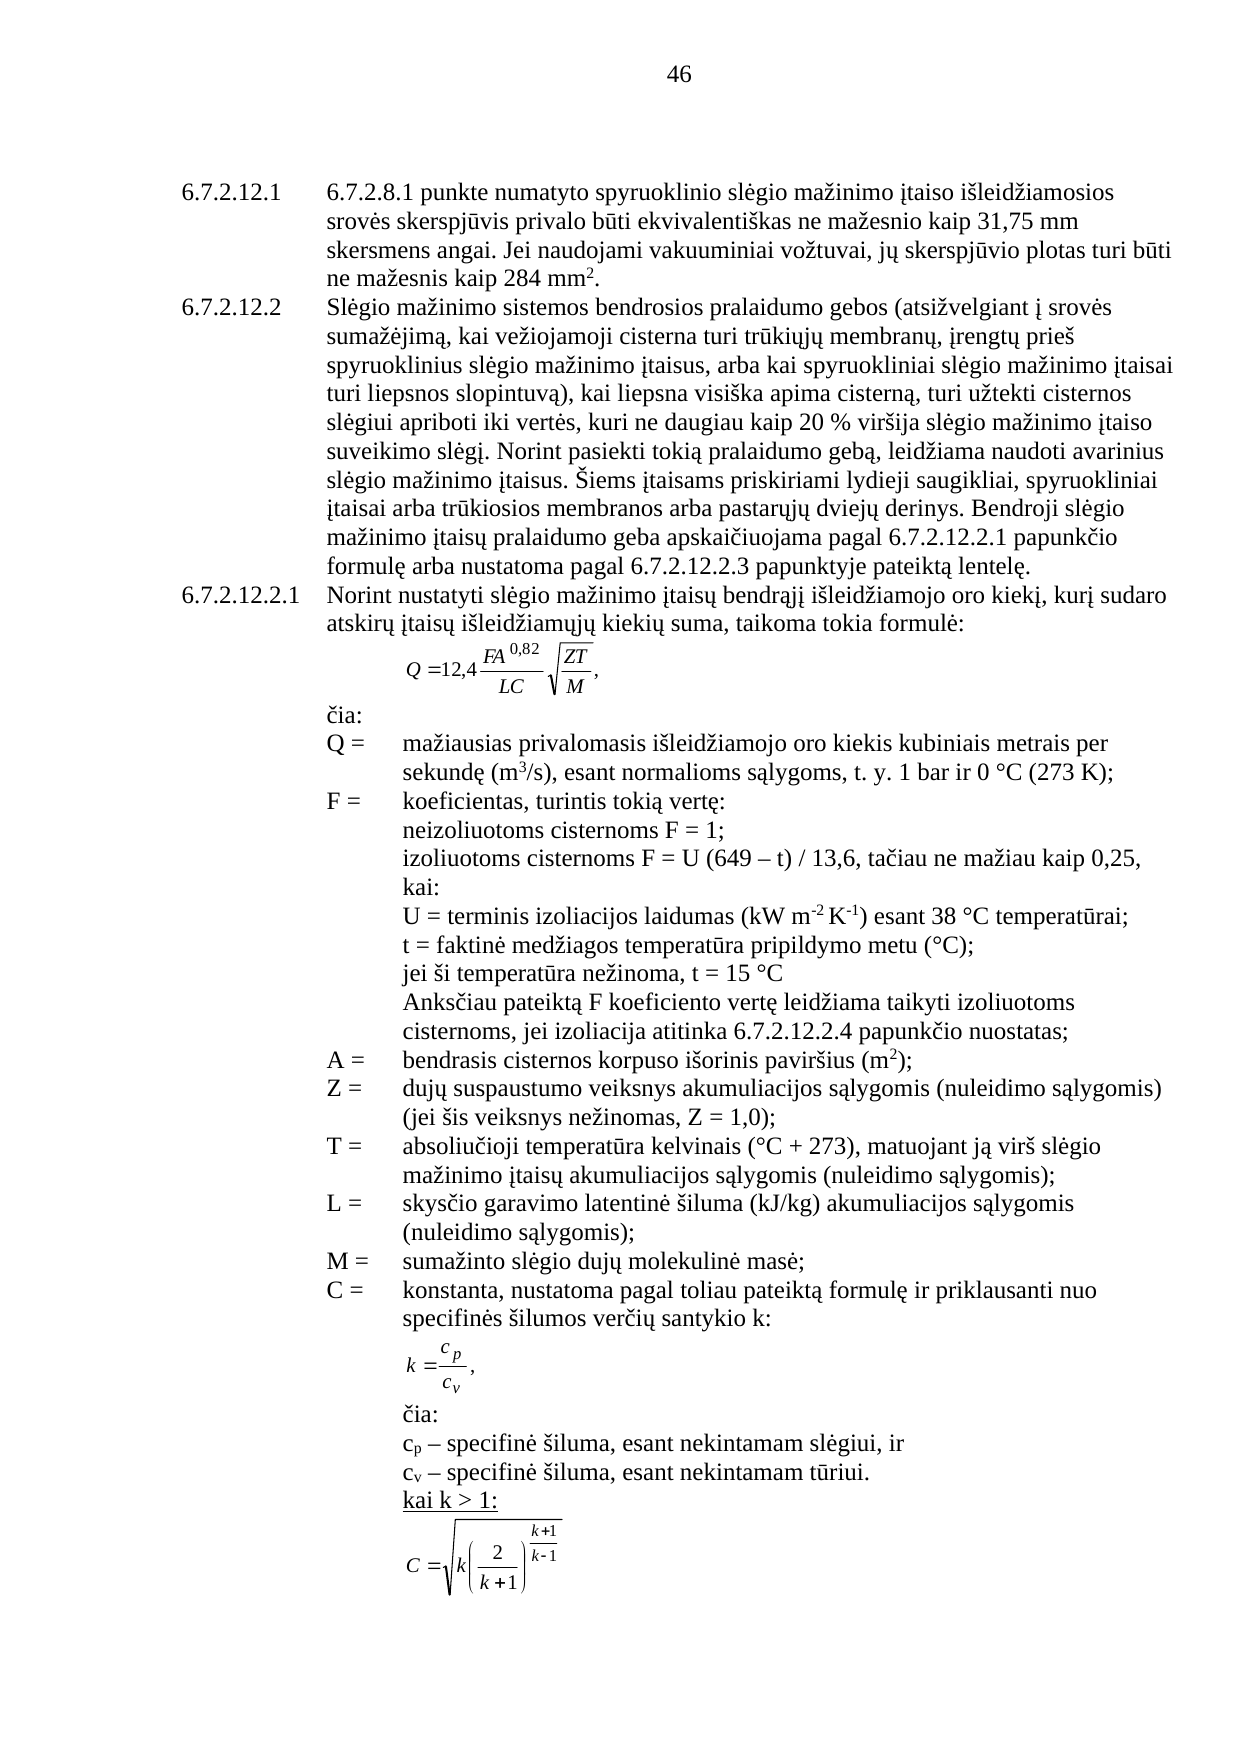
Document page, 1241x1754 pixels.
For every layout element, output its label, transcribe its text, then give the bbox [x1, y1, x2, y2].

table_cell [322, 1332, 398, 1399]
table_cell [318, 1457, 322, 1486]
table_cell [322, 901, 326, 930]
table_cell [394, 1486, 398, 1514]
table_cell [177, 1428, 181, 1457]
table_cell [322, 1428, 326, 1457]
table_cell [322, 815, 326, 843]
table_cell [322, 987, 398, 1045]
table_cell F = [322, 786, 326, 815]
table_cell [322, 844, 398, 901]
table_cell [177, 1246, 181, 1275]
table_cell [322, 637, 398, 700]
table_cell k = cp / cv, [398, 1332, 402, 1399]
table_cell [318, 815, 322, 843]
table_cell [322, 1486, 326, 1514]
table_cell [394, 815, 398, 843]
table_cell [177, 815, 181, 843]
table_cell [177, 1457, 181, 1486]
table_cell [177, 1332, 322, 1399]
table_cell F = [394, 786, 398, 815]
table_cell [318, 901, 322, 930]
table_cell [177, 901, 181, 930]
table_cell [398, 700, 402, 728]
table_cell [318, 1246, 322, 1275]
table_cell [322, 930, 326, 958]
table_cell [177, 1486, 181, 1514]
table_cell [177, 987, 322, 1045]
table_cell [177, 1074, 322, 1131]
table_cell 6.7.2.12.1 [177, 177, 322, 292]
table_cell A = [394, 1045, 398, 1073]
table_cell [394, 930, 398, 958]
table_cell 6.7.2.12.2 [177, 292, 322, 580]
table_cell [318, 1428, 322, 1457]
table_cell [177, 959, 181, 987]
table_cell [318, 959, 322, 987]
table_cell [177, 1045, 181, 1073]
table_cell [394, 901, 398, 930]
table_cell [394, 1428, 398, 1457]
table_cell [177, 1399, 181, 1428]
table_cell Q = [322, 729, 398, 786]
table_cell [177, 1514, 322, 1602]
table_cell [394, 1399, 398, 1428]
table_cell [177, 1131, 322, 1188]
table_cell [318, 786, 322, 815]
table_cell [177, 700, 181, 728]
table_cell T = [322, 1131, 398, 1188]
table_cell 6.7.2.12.2.1 [177, 580, 322, 637]
table_cell [318, 1399, 322, 1428]
table_cell čia: [394, 700, 398, 728]
table_cell [177, 1275, 322, 1332]
table_cell [177, 1189, 322, 1246]
table_cell C = [322, 1275, 398, 1332]
table_cell [394, 959, 398, 987]
table_cell [322, 959, 326, 987]
table_cell [177, 930, 181, 958]
table_cell [177, 729, 322, 786]
table_cell [318, 930, 322, 958]
table_cell k = cp / cv, [1177, 1332, 1181, 1399]
table_cell [322, 1514, 398, 1602]
table_cell [394, 1457, 398, 1486]
table_cell čia: [398, 1399, 402, 1428]
table_cell [322, 1399, 326, 1428]
table_cell [318, 1486, 322, 1514]
table_cell čia: [322, 700, 326, 728]
table_cell [318, 1045, 322, 1073]
table_cell čia: [1177, 1399, 1181, 1428]
table_cell [318, 700, 322, 728]
table_cell [177, 844, 322, 901]
table_cell [322, 1457, 326, 1486]
table_cell M = [322, 1246, 326, 1275]
table_cell Z = [322, 1074, 398, 1131]
table_cell [1177, 700, 1181, 728]
table_cell L = [322, 1189, 398, 1246]
table_cell [177, 637, 322, 700]
table_cell [177, 786, 181, 815]
table_cell M = [394, 1246, 398, 1275]
table_cell A = [322, 1045, 326, 1073]
